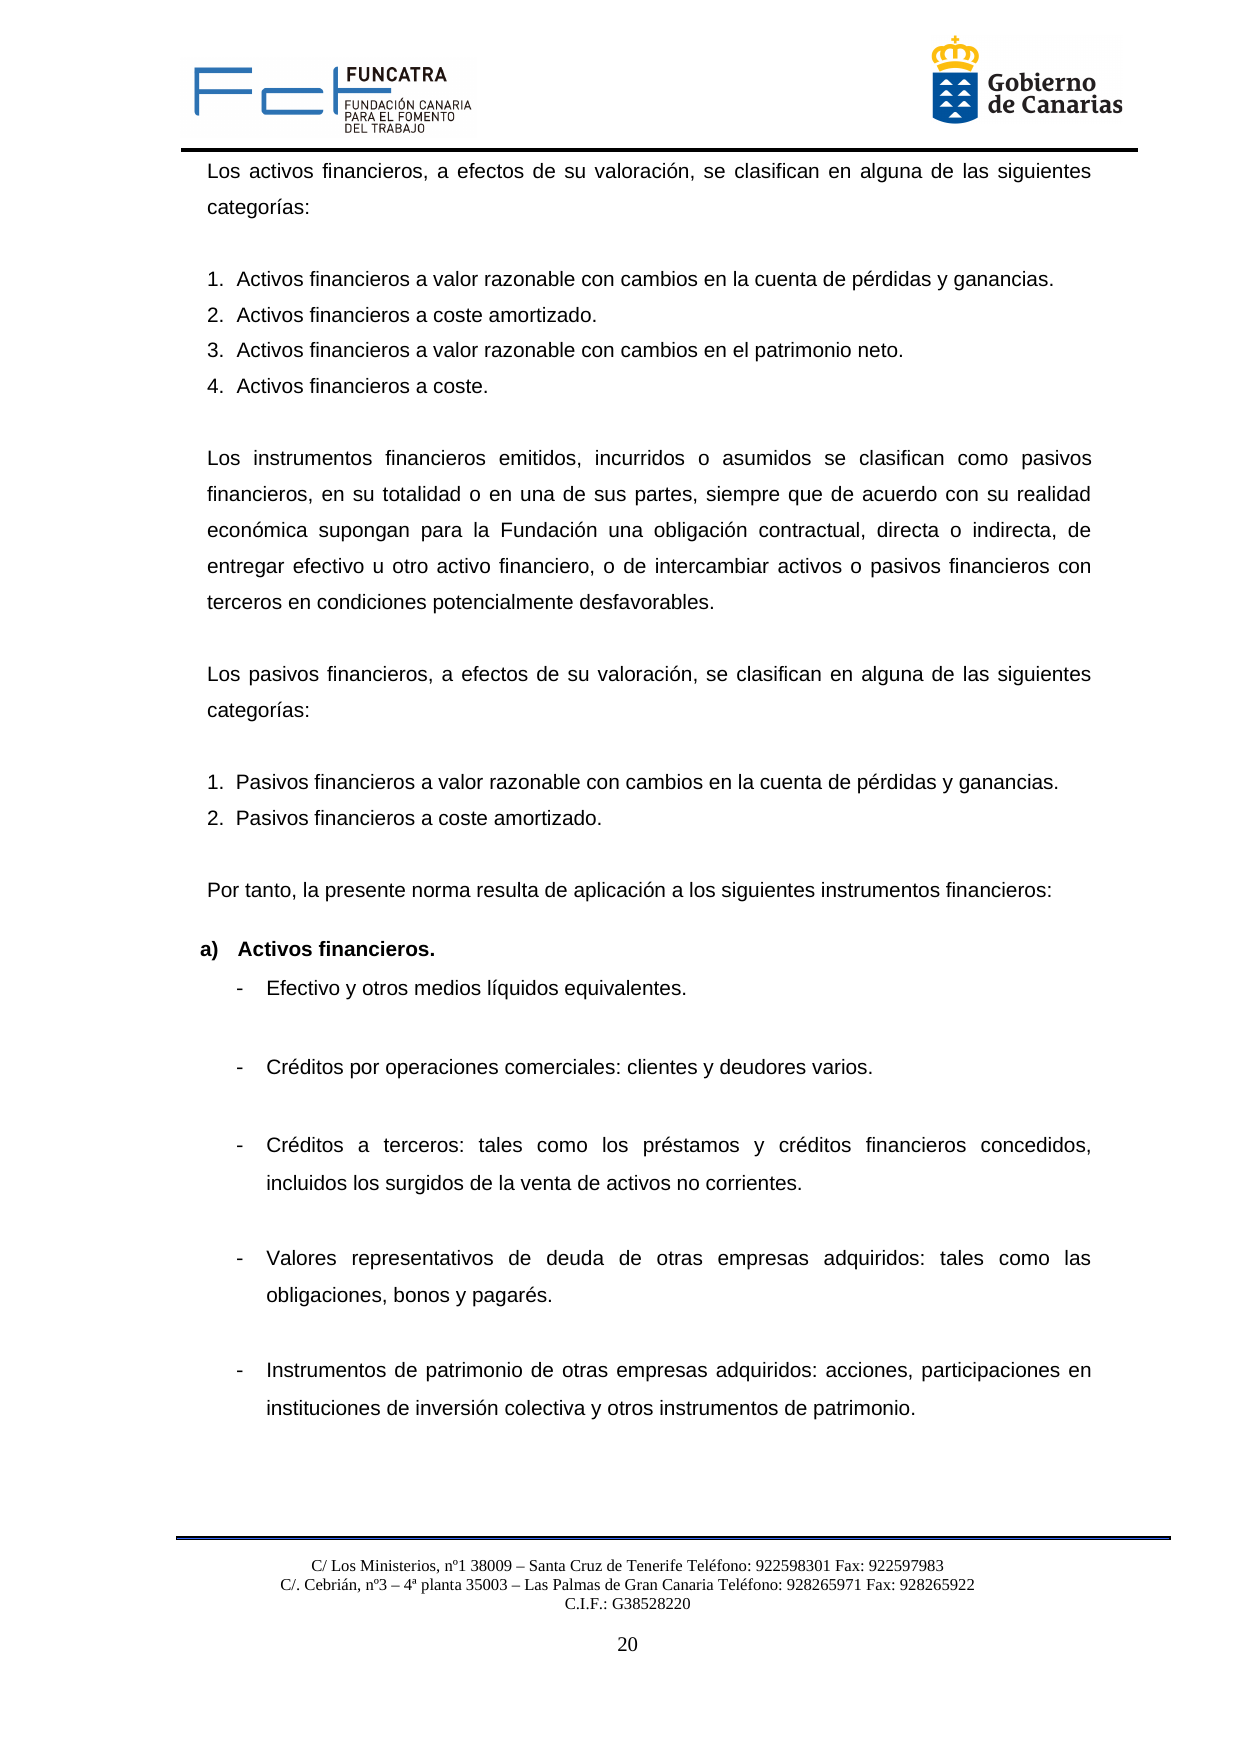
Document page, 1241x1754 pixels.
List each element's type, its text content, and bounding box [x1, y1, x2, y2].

text 2. Pasivos financieros a coste amortizado. [207, 806, 1092, 829]
text Los instrumentos financieros emitidos, incurridos o asumidos se clasifican como pasivos financieros, en su totalidad o en una de sus partes, siempre que de acuerdo con su realidad económica supongan para la Fundación una obligación contractual, directa o indirecta, de entregar efectivo u otro activo financiero, o de intercambiar activos o pasivos financieros con terceros en condiciones potencialmente desfavorables. [207, 446, 1092, 614]
list Créditos a terceros: tales como los préstamos y créditos financieros concedidos, incluidos los surgidos de la venta de activos no corrientes. [236, 1130, 1092, 1195]
list Valores representativos de deuda de otras empresas adquiridos: tales como las obligaciones, bonos y pagarés. [236, 1243, 1092, 1307]
picture [180, 57, 477, 138]
text Los activos financieros, a efectos de su valoración, se clasifican en alguna de las siguientes categorías: [207, 159, 1092, 218]
list Activos financieros. [200, 937, 1092, 961]
text 3. Activos financieros a valor razonable con cambios en el patrimonio neto. [207, 338, 1092, 362]
text 2. Activos financieros a coste amortizado. [207, 302, 1092, 326]
list Efectivo y otros medios líquidos equivalentes. [236, 973, 1092, 1002]
text 1. Pasivos financieros a valor razonable con cambios en la cuenta de pérdidas y ganancias. [207, 769, 1092, 793]
text Los pasivos financieros, a efectos de su valoración, se clasifican en alguna de las siguientes categorías: [207, 662, 1092, 722]
list Créditos por operaciones comerciales: clientes y deudores varios. [236, 1052, 1092, 1080]
text 1. Activos financieros a valor razonable con cambios en la cuenta de pérdidas y ganancias. [207, 266, 1092, 290]
text 4. Activos financieros a coste. [207, 374, 1092, 398]
picture [931, 35, 1123, 124]
list Instrumentos de patrimonio de otras empresas adquiridos: acciones, participaciones en instituciones de inversión colectiva y otros instrumentos de patrimonio. [236, 1355, 1092, 1419]
text Por tanto, la presente norma resulta de aplicación a los siguientes instrumentos financieros: [207, 877, 1092, 901]
